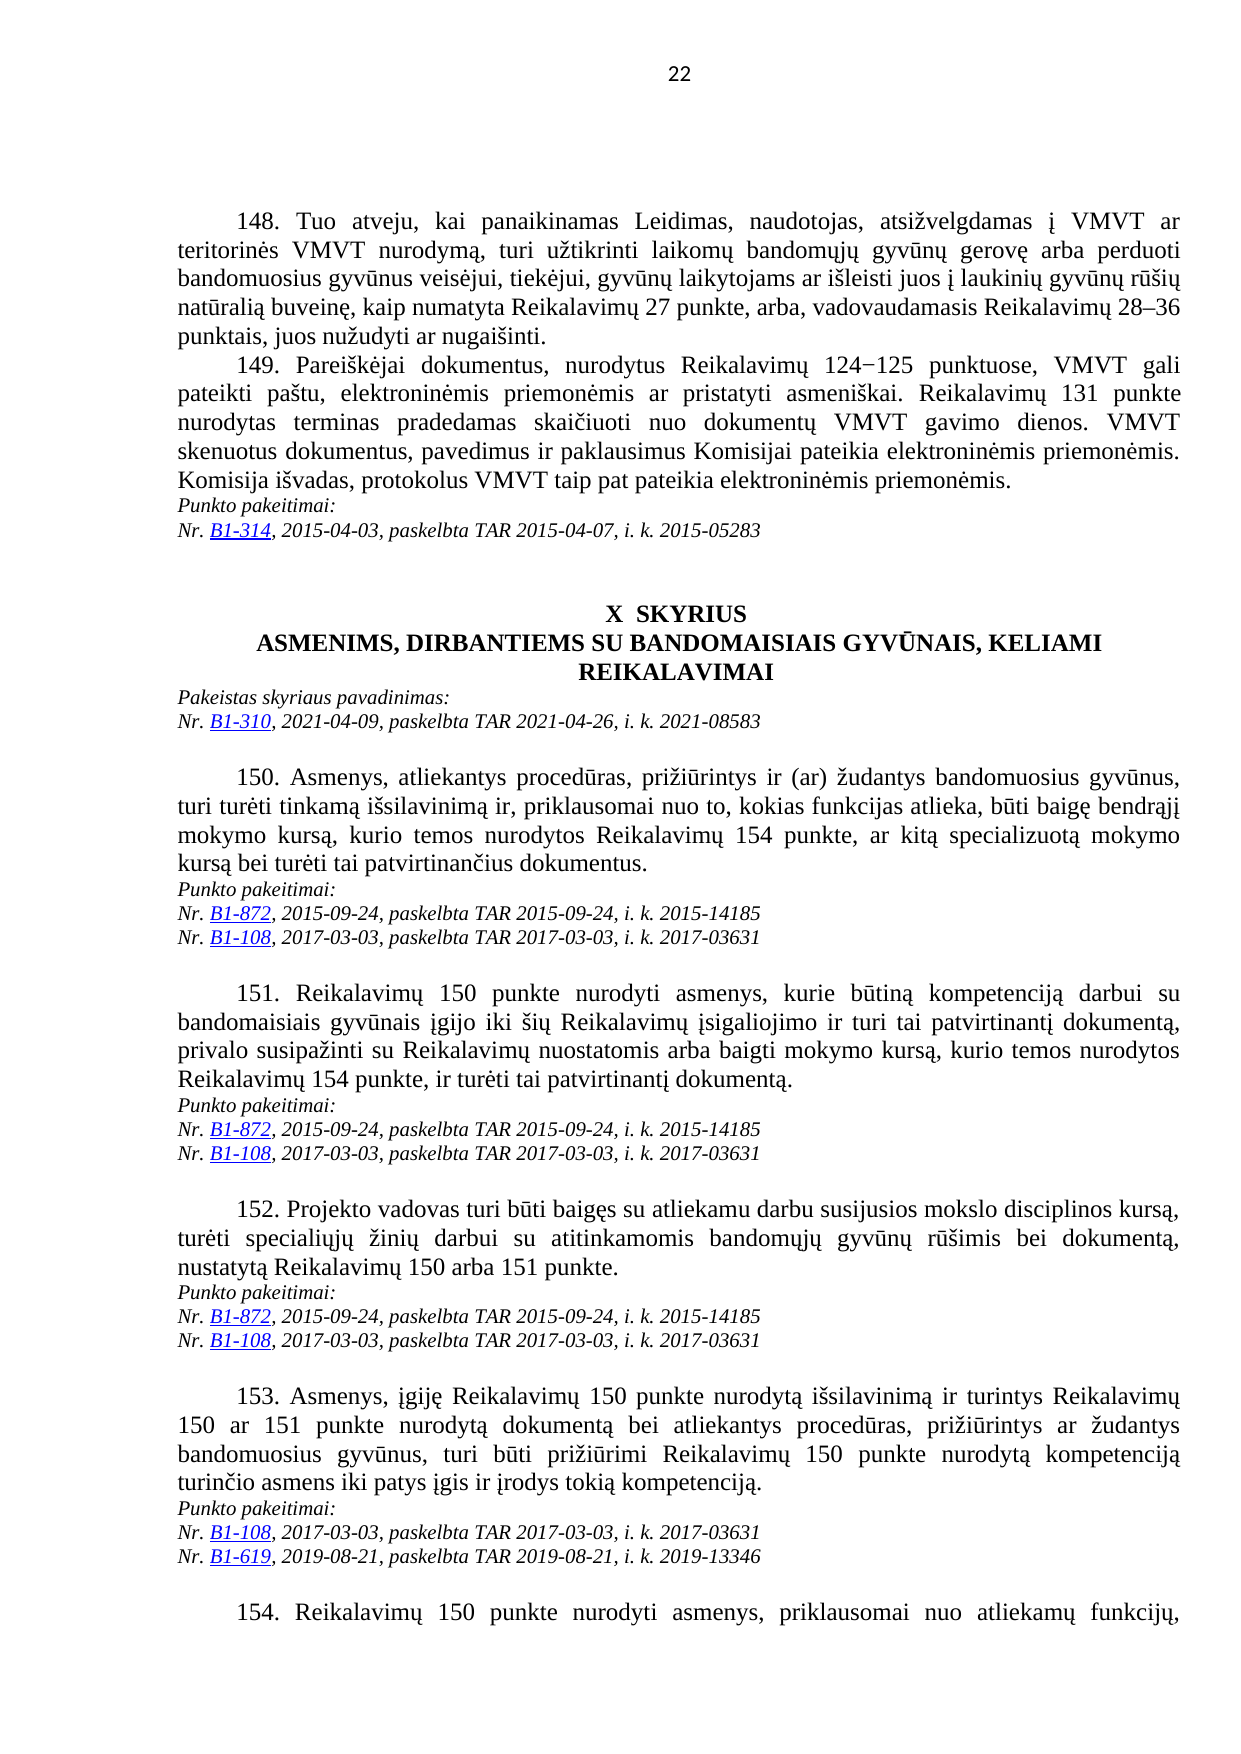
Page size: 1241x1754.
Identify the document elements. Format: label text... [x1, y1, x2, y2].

text Nr. B1-108, 2017-03-03, paskelbta TAR 2017-03-03, i. k. 2017-03631 [177, 925, 1181, 949]
text 148. Tuo atveju, kai panaikinamas Leidimas, naudotojas, atsižvelgdamas į VMVT ar teritorinės VMVT nurodymą, turi užtikrinti laikomų bandomųjų gyvūnų gerovę arba perduoti bandomuosius gyvūnus veisėjui, tiekėjui, gyvūnų laikytojams ar išleisti juos į laukinių gyvūnų rūšių natūralią buveinę, kaip numatyta Reikalavimų 27 punkte, arba, vadovaudamasis Reikalavimų 28–36 punktais, juos nužudyti ar nugaišinti. [177, 206, 1181, 350]
text Nr. B1-314, 2015-04-03, paskelbta TAR 2015-04-07, i. k. 2015-05283 [177, 517, 1181, 542]
text 149. Pareiškėjai dokumentus, nurodytus Reikalavimų 124−125 punktuose, VMVT gali pateikti paštu, elektroninėmis priemonėmis ar pristatyti asmeniškai. Reikalavimų 131 punkte nurodytas terminas pradedamas skaičiuoti nuo dokumentų VMVT gavimo dienos. VMVT skenuotus dokumentus, pavedimus ir paklausimus Komisijai pateikia elektroninėmis priemonėmis. Komisija išvadas, protokolus VMVT taip pat pateikia elektroninėmis priemonėmis. [177, 350, 1181, 493]
text X SKYRIUS ASMENIMS, DIRBANTIEMS SU BANDOMAISIAIS GYVŪNAIS, KELIAMI REIKALAVIMAI [177, 599, 1181, 685]
text Punkto pakeitimai: [177, 1280, 1181, 1304]
text Punkto pakeitimai: [177, 877, 1181, 901]
text Nr. B1-310, 2021-04-09, paskelbta TAR 2021-04-26, i. k. 2021-08583 [177, 709, 1181, 733]
text Nr. B1-108, 2017-03-03, paskelbta TAR 2017-03-03, i. k. 2017-03631 [177, 1328, 1181, 1352]
text Punkto pakeitimai: [177, 493, 1181, 517]
text Nr. B1-872, 2015-09-24, paskelbta TAR 2015-09-24, i. k. 2015-14185 [177, 901, 1181, 925]
text 152. Projekto vadovas turi būti baigęs su atliekamu darbu susijusios mokslo disciplinos kursą, turėti specialiųjų žinių darbui su atitinkamomis bandomųjų gyvūnų rūšimis bei dokumentą, nustatytą Reikalavimų 150 arba 151 punkte. [177, 1194, 1181, 1280]
text Nr. B1-108, 2017-03-03, paskelbta TAR 2017-03-03, i. k. 2017-03631 [177, 1520, 1181, 1544]
text 150. Asmenys, atliekantys procedūras, prižiūrintys ir (ar) žudantys bandomuosius gyvūnus, turi turėti tinkamą išsilavinimą ir, priklausomai nuo to, kokias funkcijas atlieka, būti baigę bendrąjį mokymo kursą, kurio temos nurodytos Reikalavimų 154 punkte, ar kitą specializuotą mokymo kursą bei turėti tai patvirtinančius dokumentus. [177, 762, 1181, 877]
text Punkto pakeitimai: [177, 1093, 1181, 1117]
text 153. Asmenys, įgiję Reikalavimų 150 punkte nurodytą išsilavinimą ir turintys Reikalavimų 150 ar 151 punkte nurodytą dokumentą bei atliekantys procedūras, prižiūrintys ar žudantys bandomuosius gyvūnus, turi būti prižiūrimi Reikalavimų 150 punkte nurodytą kompetenciją turinčio asmens iki patys įgis ir įrodys tokią kompetenciją. [177, 1381, 1181, 1496]
text Punkto pakeitimai: [177, 1496, 1181, 1520]
text Nr. B1-108, 2017-03-03, paskelbta TAR 2017-03-03, i. k. 2017-03631 [177, 1141, 1181, 1165]
text Nr. B1-872, 2015-09-24, paskelbta TAR 2015-09-24, i. k. 2015-14185 [177, 1304, 1181, 1328]
text Nr. B1-619, 2019-08-21, paskelbta TAR 2019-08-21, i. k. 2019-13346 [177, 1544, 1181, 1568]
text Nr. B1-872, 2015-09-24, paskelbta TAR 2015-09-24, i. k. 2015-14185 [177, 1117, 1181, 1141]
text 151. Reikalavimų 150 punkte nurodyti asmenys, kurie būtiną kompetenciją darbui su bandomaisiais gyvūnais įgijo iki šių Reikalavimų įsigaliojimo ir turi tai patvirtinantį dokumentą, privalo susipažinti su Reikalavimų nuostatomis arba baigti mokymo kursą, kurio temos nurodytos Reikalavimų 154 punkte, ir turėti tai patvirtinantį dokumentą. [177, 978, 1181, 1093]
text Pakeistas skyriaus pavadinimas: [177, 685, 1181, 709]
text 154. Reikalavimų 150 punkte nurodyti asmenys, priklausomai nuo atliekamų funkcijų, [177, 1597, 1181, 1626]
